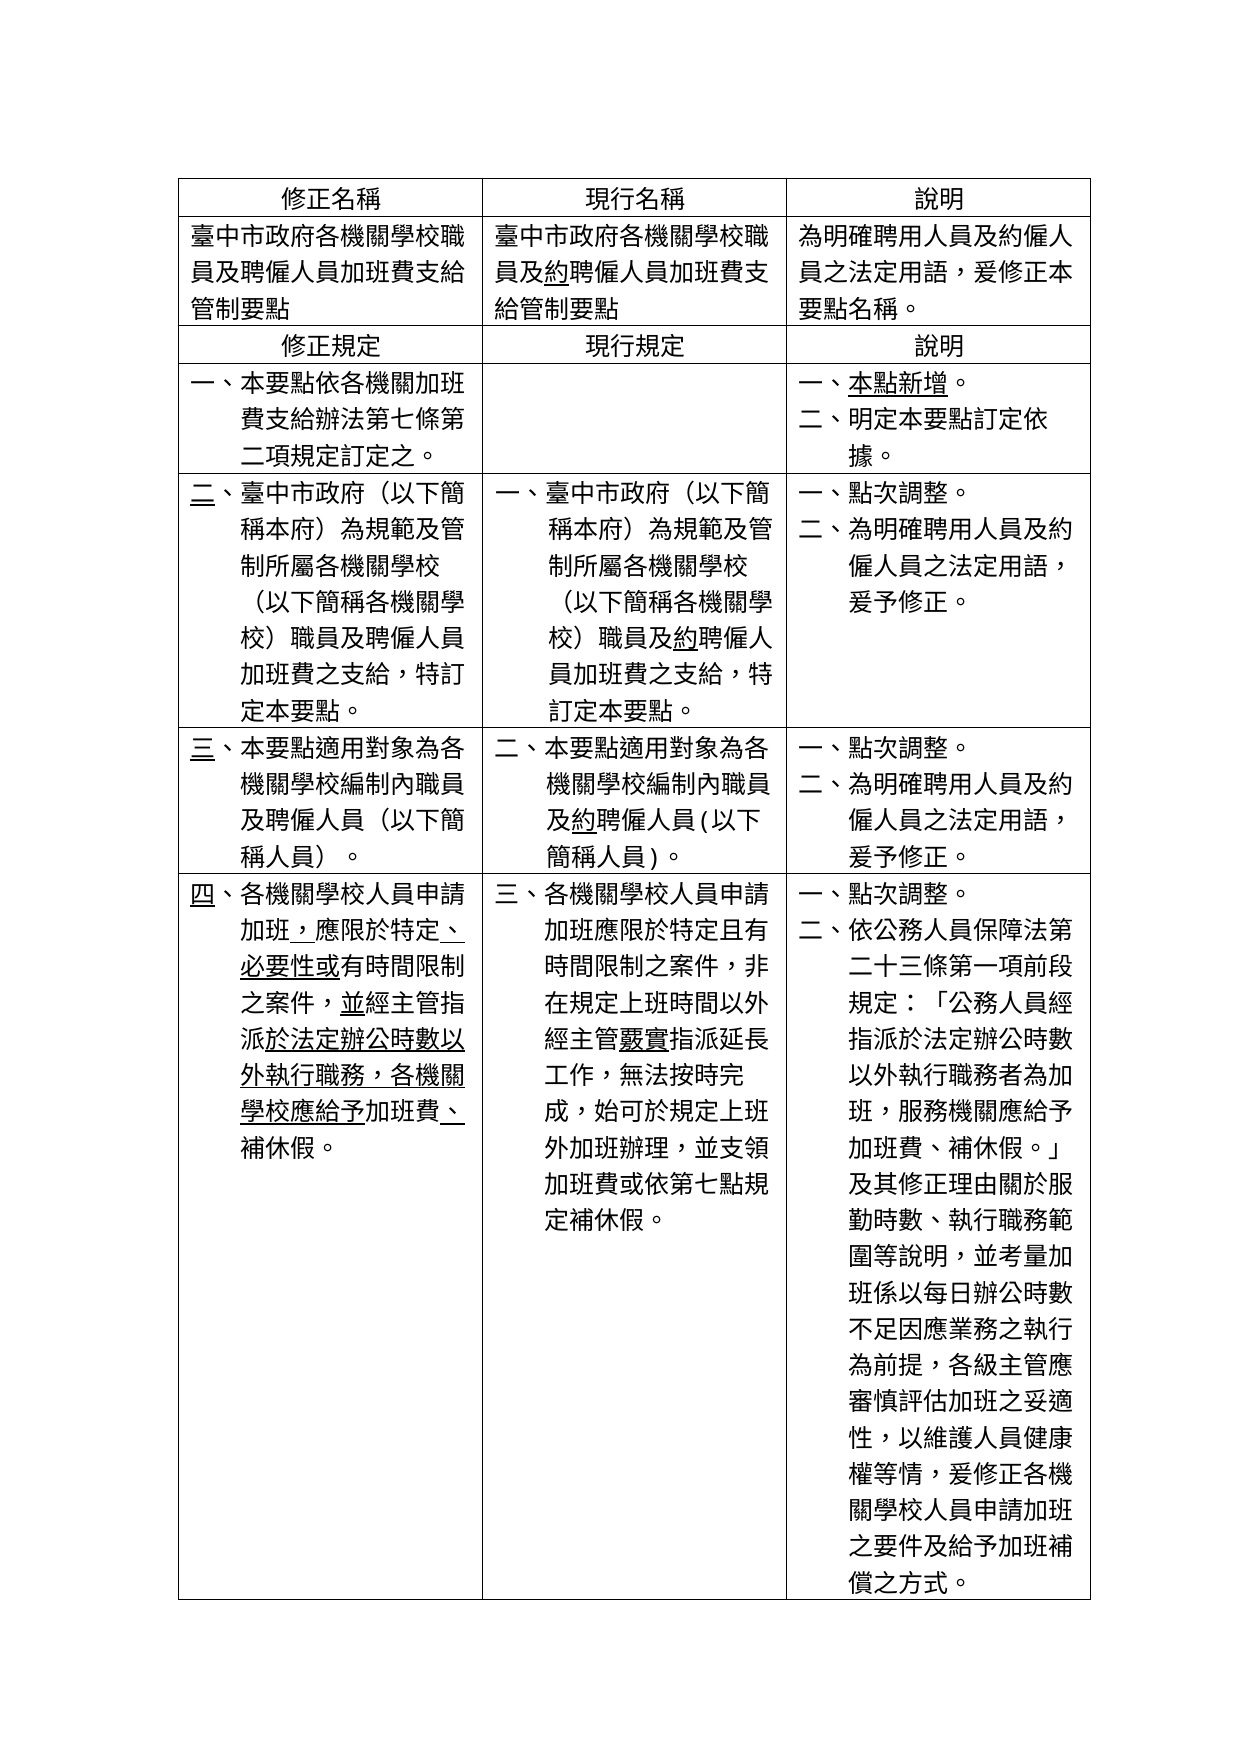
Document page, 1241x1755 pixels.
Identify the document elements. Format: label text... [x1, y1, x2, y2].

table_header 現行名稱 [483, 179, 786, 216]
table_cell 一、點次調整。 二、依公務人員保障法第二十三條第一項前段規定：「公務人員經指派於法定辦公時數以外執行職務者為加班，服務機關應給予加班費、補休假。」及其修正理由關於服勤時數、執行職務範圍等說明，並考量加班係以每日辦公時數不足因應業務之執行為前提，各級主管應審慎評估加班之妥適性，以維護人員健康權等情，爰修正各機關學校人員申請加班之要件及給予加班補償之方式。 [787, 874, 1090, 1599]
table_cell 修正規定 [179, 326, 482, 363]
table_cell 三、本要點適用對象為各機關學校編制內職員及聘僱人員（以下簡稱人員）。 [179, 728, 482, 873]
table_cell 臺中市政府各機關學校職員及聘僱人員加班費支給管制要點 [179, 217, 482, 325]
table_cell 一、本要點依各機關加班費支給辦法第七條第二項規定訂定之。 [179, 364, 482, 472]
table_cell 現行規定 [483, 326, 786, 363]
table_cell [483, 364, 786, 472]
table_cell 三、各機關學校人員申請加班應限於特定且有時間限制之案件，非在規定上班時間以外經主管覈實指派延長工作，無法按時完成，始可於規定上班外加班辦理，並支領加班費或依第七點規定補休假。 [483, 874, 786, 1599]
table_cell 一、點次調整。 二、為明確聘用人員及約僱人員之法定用語，爰予修正。 [787, 728, 1090, 873]
table_cell 二、本要點適用對象為各機關學校編制內職員及約聘僱人員(以下簡稱人員)。 [483, 728, 786, 873]
table_cell 說明 [787, 326, 1090, 363]
table_cell 一、臺中市政府（以下簡稱本府）為規範及管制所屬各機關學校（以下簡稱各機關學校）職員及約聘僱人員加班費之支給，特訂定本要點。 [483, 474, 786, 727]
table_cell 一、本點新增。 二、明定本要點訂定依據。 [787, 364, 1090, 472]
table_cell 二、臺中市政府（以下簡稱本府）為規範及管制所屬各機關學校（以下簡稱各機關學校）職員及聘僱人員加班費之支給，特訂定本要點。 [179, 474, 482, 727]
table_cell 臺中市政府各機關學校職員及約聘僱人員加班費支給管制要點 [483, 217, 786, 325]
table_header 說明 [787, 179, 1090, 216]
table_header 修正名稱 [179, 179, 482, 216]
table_cell 為明確聘用人員及約僱人員之法定用語，爰修正本要點名稱。 [787, 217, 1090, 325]
table_cell 一、點次調整。 二、為明確聘用人員及約僱人員之法定用語，爰予修正。 [787, 474, 1090, 727]
table_cell 四、各機關學校人員申請加班，應限於特定、必要性或有時間限制之案件，並經主管指派於法定辦公時數以外執行職務，各機關學校應給予加班費、補休假。 [179, 874, 482, 1599]
